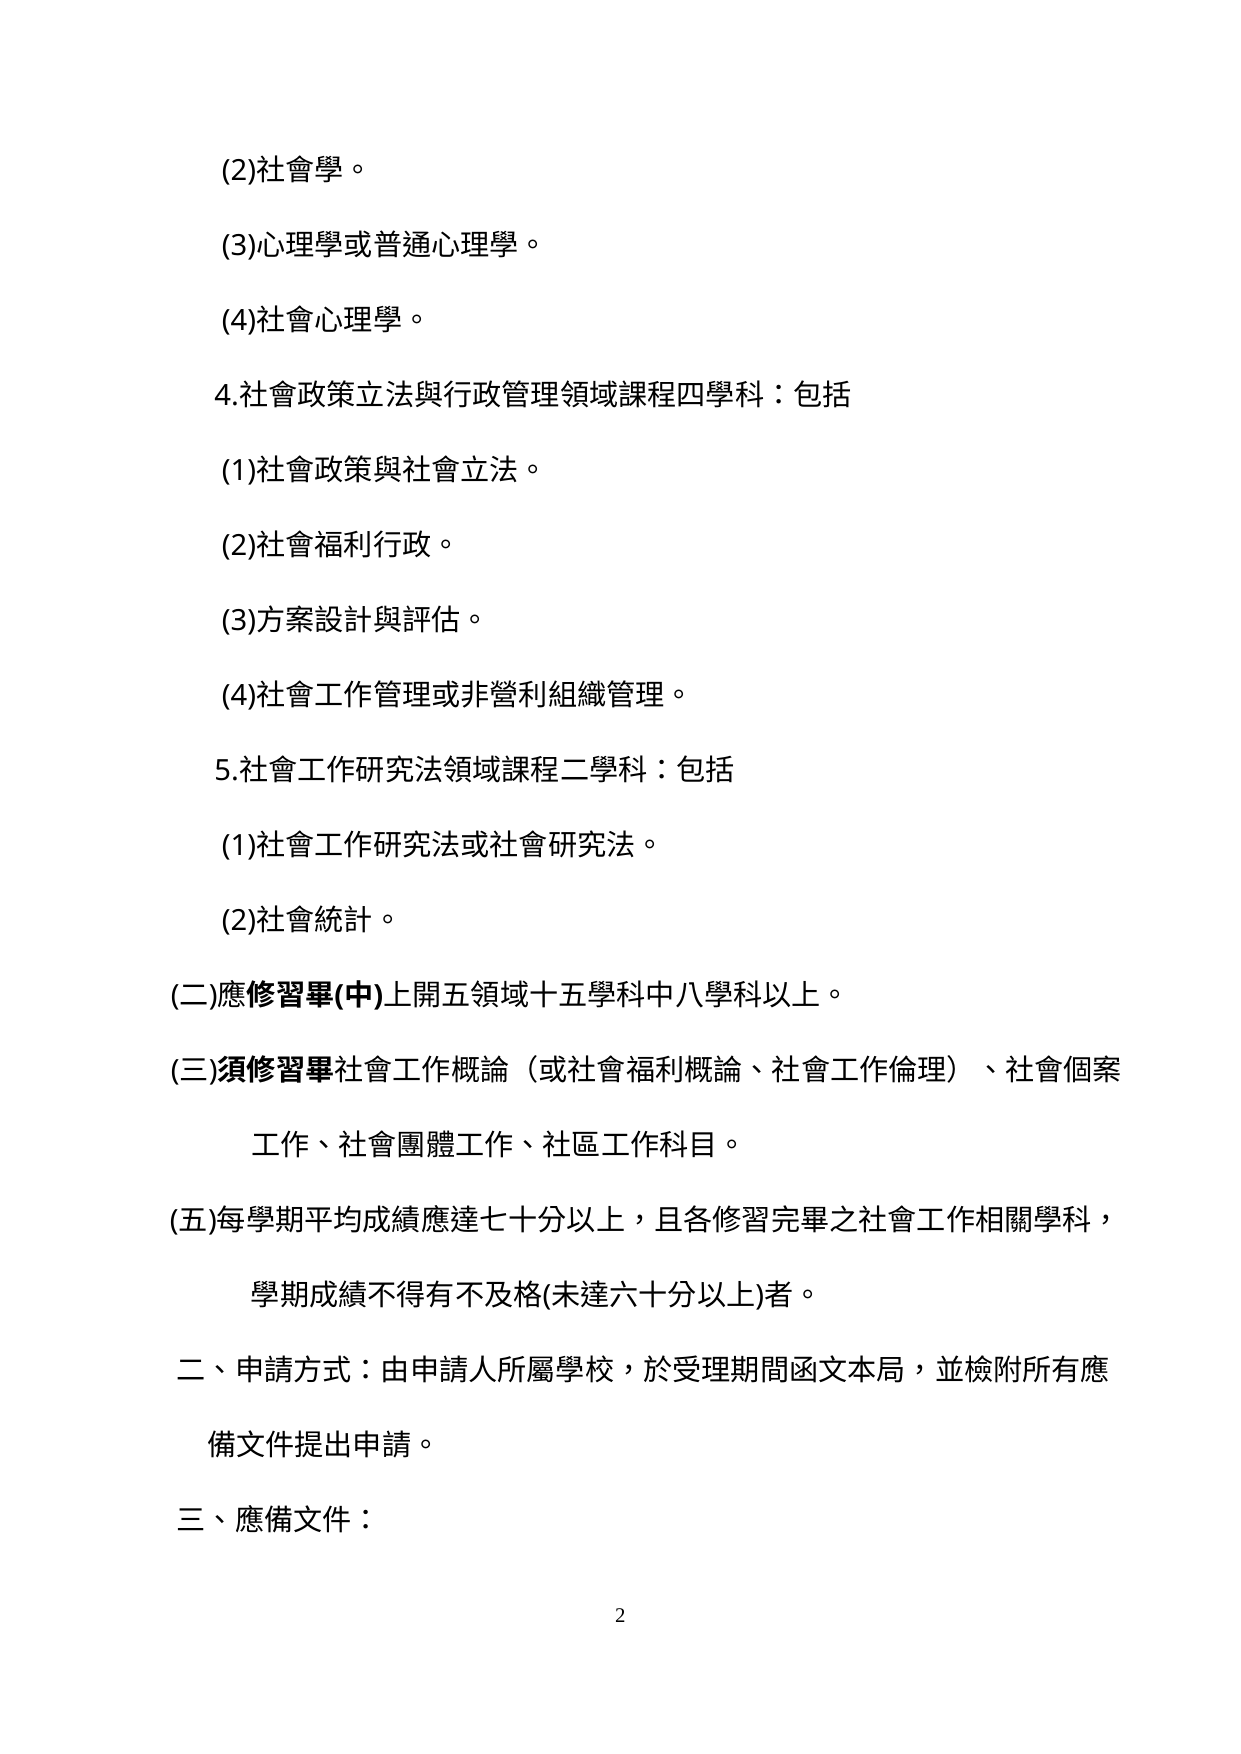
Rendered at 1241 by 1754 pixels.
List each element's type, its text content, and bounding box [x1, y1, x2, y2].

text (2)社會統計。 [118, 880, 1122, 955]
text (3)方案設計與評估。 [118, 580, 1122, 655]
text (三)須修習畢社會工作概論（或社會福利概論、社會工作倫理）、社會個案工作、社會團體工作、社區工作科目。 [148, 1030, 1122, 1180]
text (五)每學期平均成績應達七十分以上，且各修習完畢之社會工作相關學科，學期成績不得有不及格(未達六十分以上)者。 [147, 1180, 1122, 1330]
text (2)社會福利行政。 [118, 505, 1122, 580]
text (二)應修習畢(中)上開五領域十五學科中八學科以上。 [148, 955, 1122, 1030]
text 4.社會政策立法與行政管理領域課程四學科：包括 [118, 355, 1122, 430]
text (2)社會學。 [118, 130, 1122, 205]
text (4)社會心理學。 [118, 280, 1122, 355]
text (3)心理學或普通心理學。 [118, 205, 1122, 280]
text 5.社會工作研究法領域課程二學科：包括 [118, 730, 1122, 805]
text (4)社會工作管理或非營利組織管理。 [118, 655, 1122, 730]
text 二、申請方式：由申請人所屬學校，於受理期間函文本局，並檢附所有應 [118, 1330, 1122, 1405]
text (1)社會工作研究法或社會研究法。 [118, 805, 1122, 880]
text (1)社會政策與社會立法。 [118, 430, 1122, 505]
text 備文件提出申請。 [118, 1405, 1122, 1480]
text 三、應備文件： [118, 1480, 1122, 1555]
